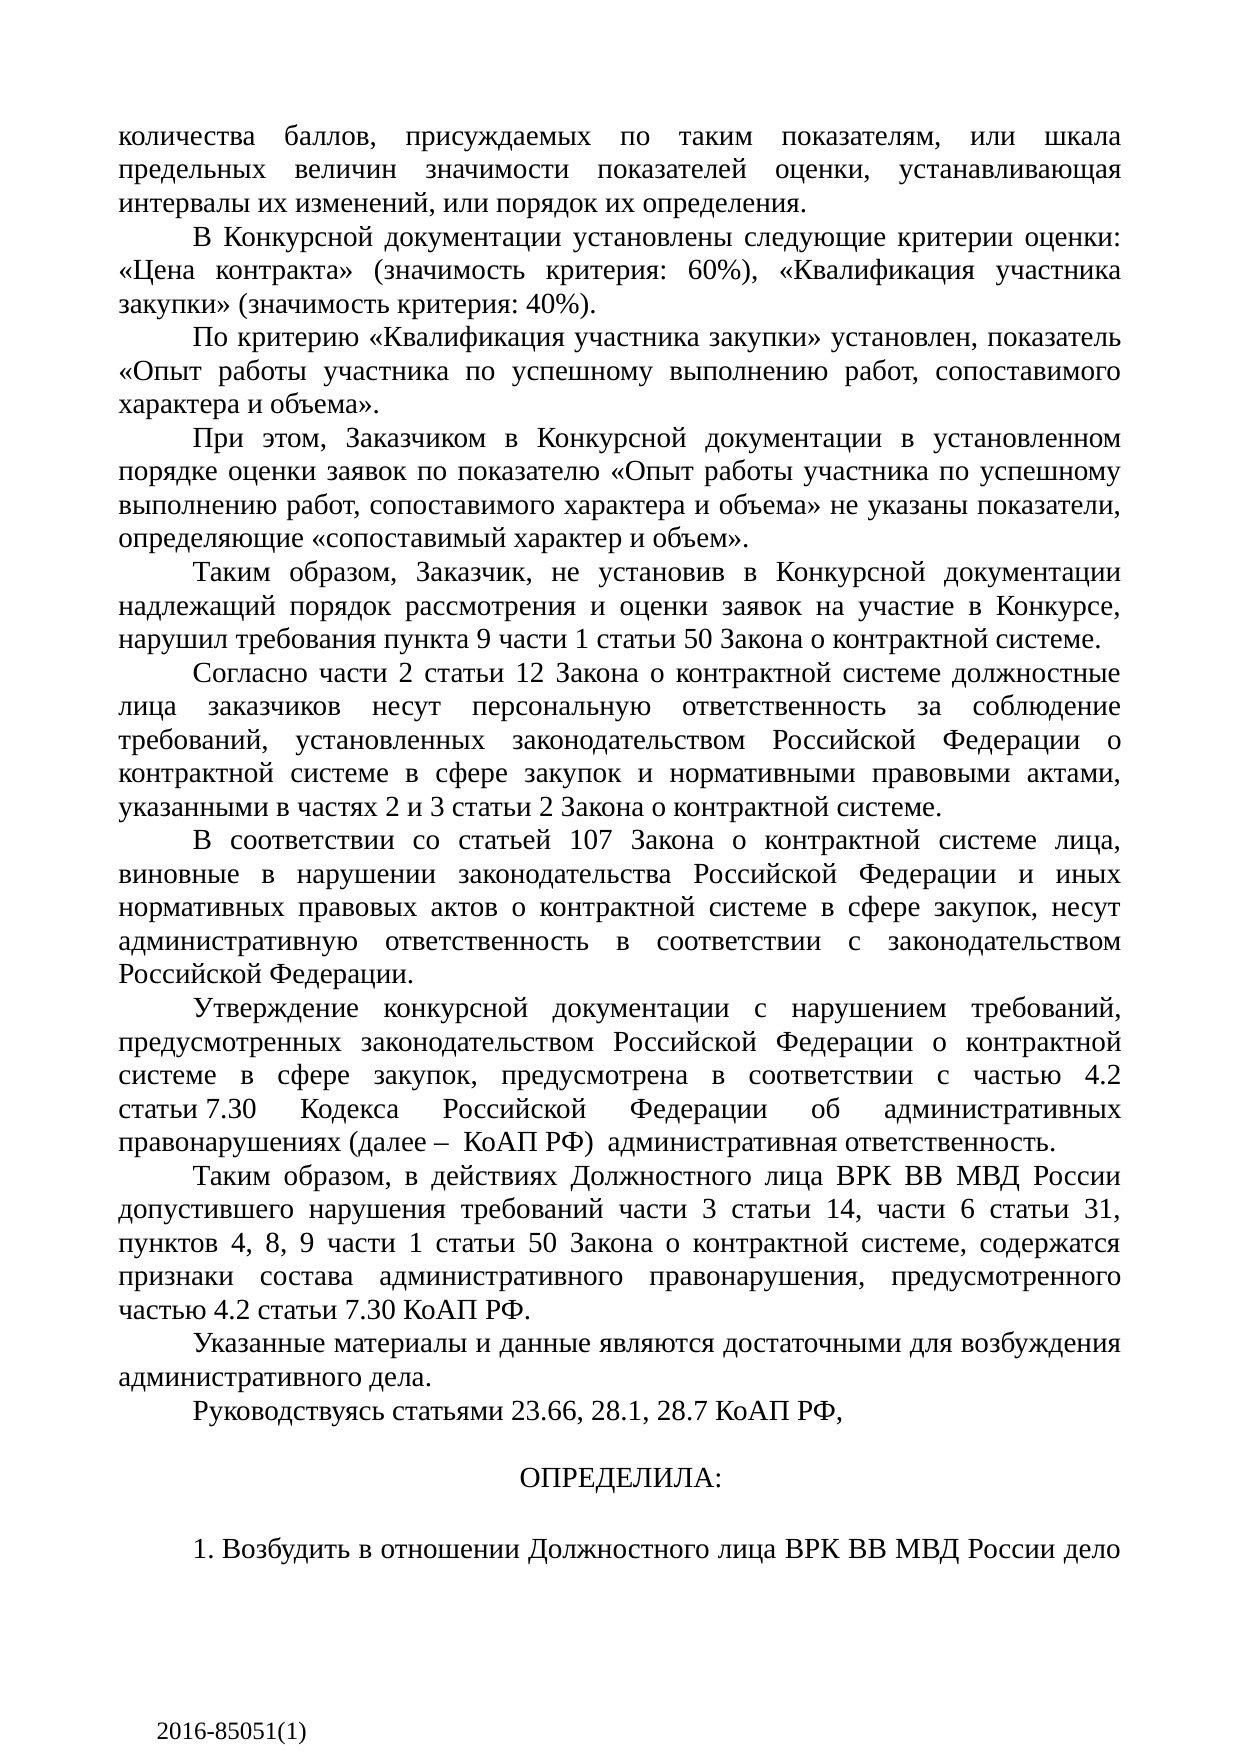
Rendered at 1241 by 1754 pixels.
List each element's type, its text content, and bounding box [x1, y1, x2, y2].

text Таким образом, Заказчик, не установив в Конкурсной документации надлежащий порядок рассмотрения и оценки заявок на участие в Конкурсе, нарушил требования пункта 9 части 1 статьи 50 Закона о контрактной системе. [118, 554, 1122, 655]
text Утверждение конкурсной документации с нарушением требований, предусмотренных законодательством Российской Федерации о контрактной системе в сфере закупок, предусмотрена в соответствии с частью 4.2 статьи 7.30 Кодекса Российской Федерации об административных правонарушениях (далее – КоАП РФ) административная ответственность. [118, 990, 1122, 1158]
text В Конкурсной документации установлены следующие критерии оценки: «Цена контракта» (значимость критерия: 60%), «Квалификация участника закупки» (значимость критерия: 40%). [118, 219, 1122, 319]
text При этом, Заказчиком в Конкурсной документации в установленном порядке оценки заявок по показателю «Опыт работы участника по успешному выполнению работ, сопоставимого характера и объема» не указаны показатели, определяющие «сопоставимый характер и объем». [118, 420, 1122, 554]
text Указанные материалы и данные являются достаточными для возбуждения административного дела. [118, 1326, 1122, 1393]
text ОПРЕДЕЛИЛА: [118, 1460, 1122, 1493]
text Руководствуясь статьями 23.66, 28.1, 28.7 КоАП РФ, [118, 1393, 1122, 1426]
text Таким образом, в действиях Должностного лица ВРК ВВ МВД России допустившего нарушения требований части 3 статьи 14, части 6 статьи 31, пунктов 4, 8, 9 части 1 статьи 50 Закона о контрактной системе, содержатся признаки состава административного правонарушения, предусмотренного частью 4.2 статьи 7.30 КоАП РФ. [118, 1158, 1122, 1326]
text количества баллов, присуждаемых по таким показателям, или шкала предельных величин значимости показателей оценки, устанавливающая интервалы их изменений, или порядок их определения. [118, 118, 1122, 219]
text По критерию «Квалификация участника закупки» установлен, показатель «Опыт работы участника по успешному выполнению работ, сопоставимого характера и объема». [118, 319, 1122, 420]
text В соответствии со статьей 107 Закона о контрактной системе лица, виновные в нарушении законодательства Российской Федерации и иных нормативных правовых актов о контрактной системе в сфере закупок, несут административную ответственность в соответствии с законодательством Российской Федерации. [118, 822, 1122, 990]
text 1. Возбудить в отношении Должностного лица ВРК ВВ МВД России дело [118, 1531, 1122, 1565]
text Согласно части 2 статьи 12 Закона о контрактной системе должностные лица заказчиков несут персональную ответственность за соблюдение требований, установленных законодательством Российской Федерации о контрактной системе в сфере закупок и нормативными правовыми актами, указанными в частях 2 и 3 статьи 2 Закона о контрактной системе. [118, 655, 1122, 822]
